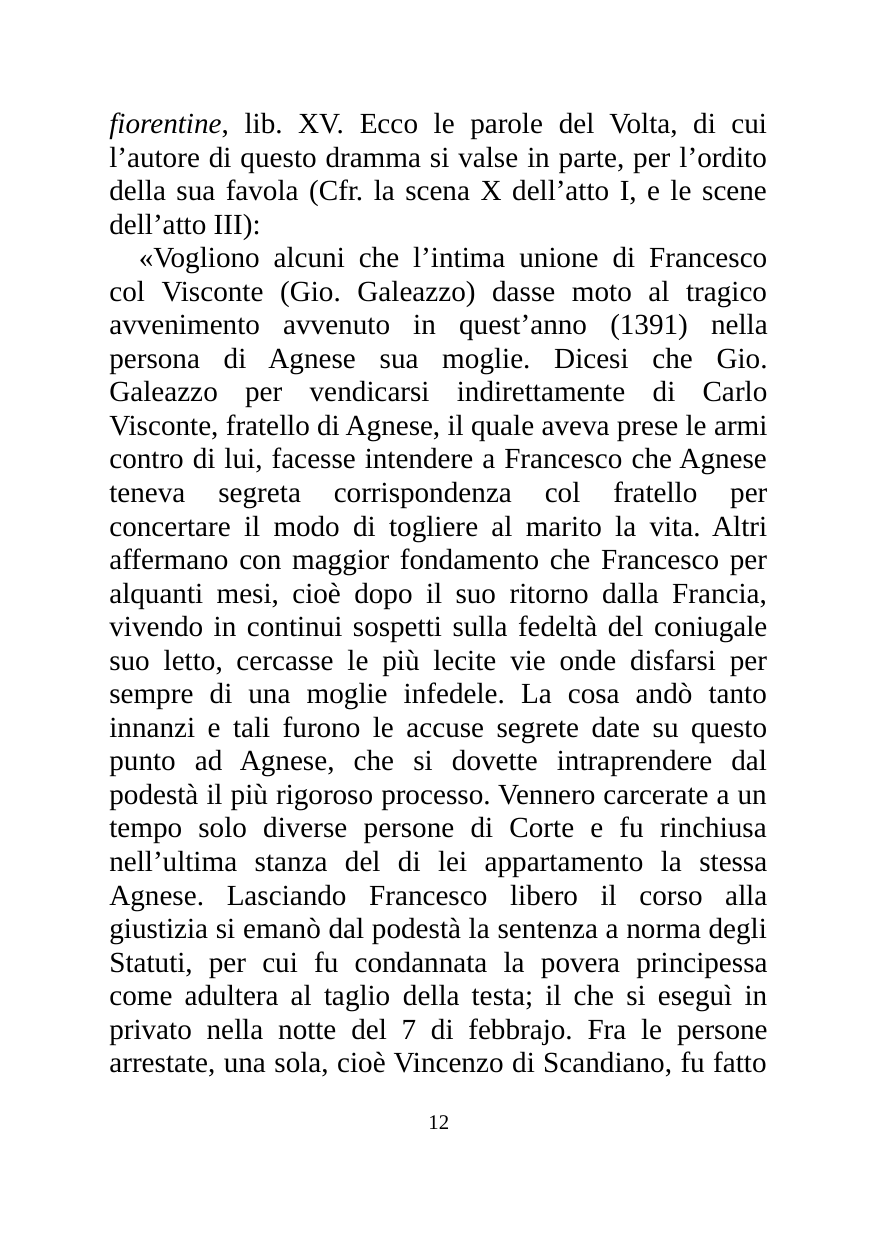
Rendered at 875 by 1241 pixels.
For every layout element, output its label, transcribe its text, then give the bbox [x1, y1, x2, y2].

text fiorentine, lib. XV. Ecco le parole del Volta, di cui l’autore di questo dramma si valse in parte, per l’ordito della sua favola (Cfr. la scena X dell’atto I, e le scene dell’atto III): [109, 106, 768, 240]
text «Vogliono alcuni che l’intima unione di Francesco col Visconte (Gio. Galeazzo) dasse moto al tragico avvenimento avvenuto in quest’anno (1391) nella persona di Agnese sua moglie. Dicesi che Gio. Galeazzo per vendicarsi indirettamente di Carlo Visconte, fratello di Agnese, il quale aveva prese le armi contro di lui, facesse intendere a Francesco che Agnese teneva segreta corrispondenza col fratello per concertare il modo di togliere al marito la vita. Altri affermano con maggior fondamento che Francesco per alquanti mesi, cioè dopo il suo ritorno dalla Francia, vivendo in continui sospetti sulla fedeltà del coniugale suo letto, cercasse le più lecite vie onde disfarsi per sempre di una moglie infedele. La cosa andò tanto innanzi e tali furono le accuse segrete date su questo punto ad Agnese, che si dovette intraprendere dal podestà il più rigoroso processo. Vennero carcerate a un tempo solo diverse persone di Corte e fu rinchiusa nell’ultima stanza del di lei appartamento la stessa Agnese. Lasciando Francesco libero il corso alla giustizia si emanò dal podestà la sentenza a norma degli Statuti, per cui fu condannata la povera principessa come adultera al taglio della testa; il che si eseguì in privato nella notte del 7 di febbrajo. Fra le persone arrestate, una sola, cioè Vincenzo di Scandiano, fu fatto [109, 240, 768, 1079]
